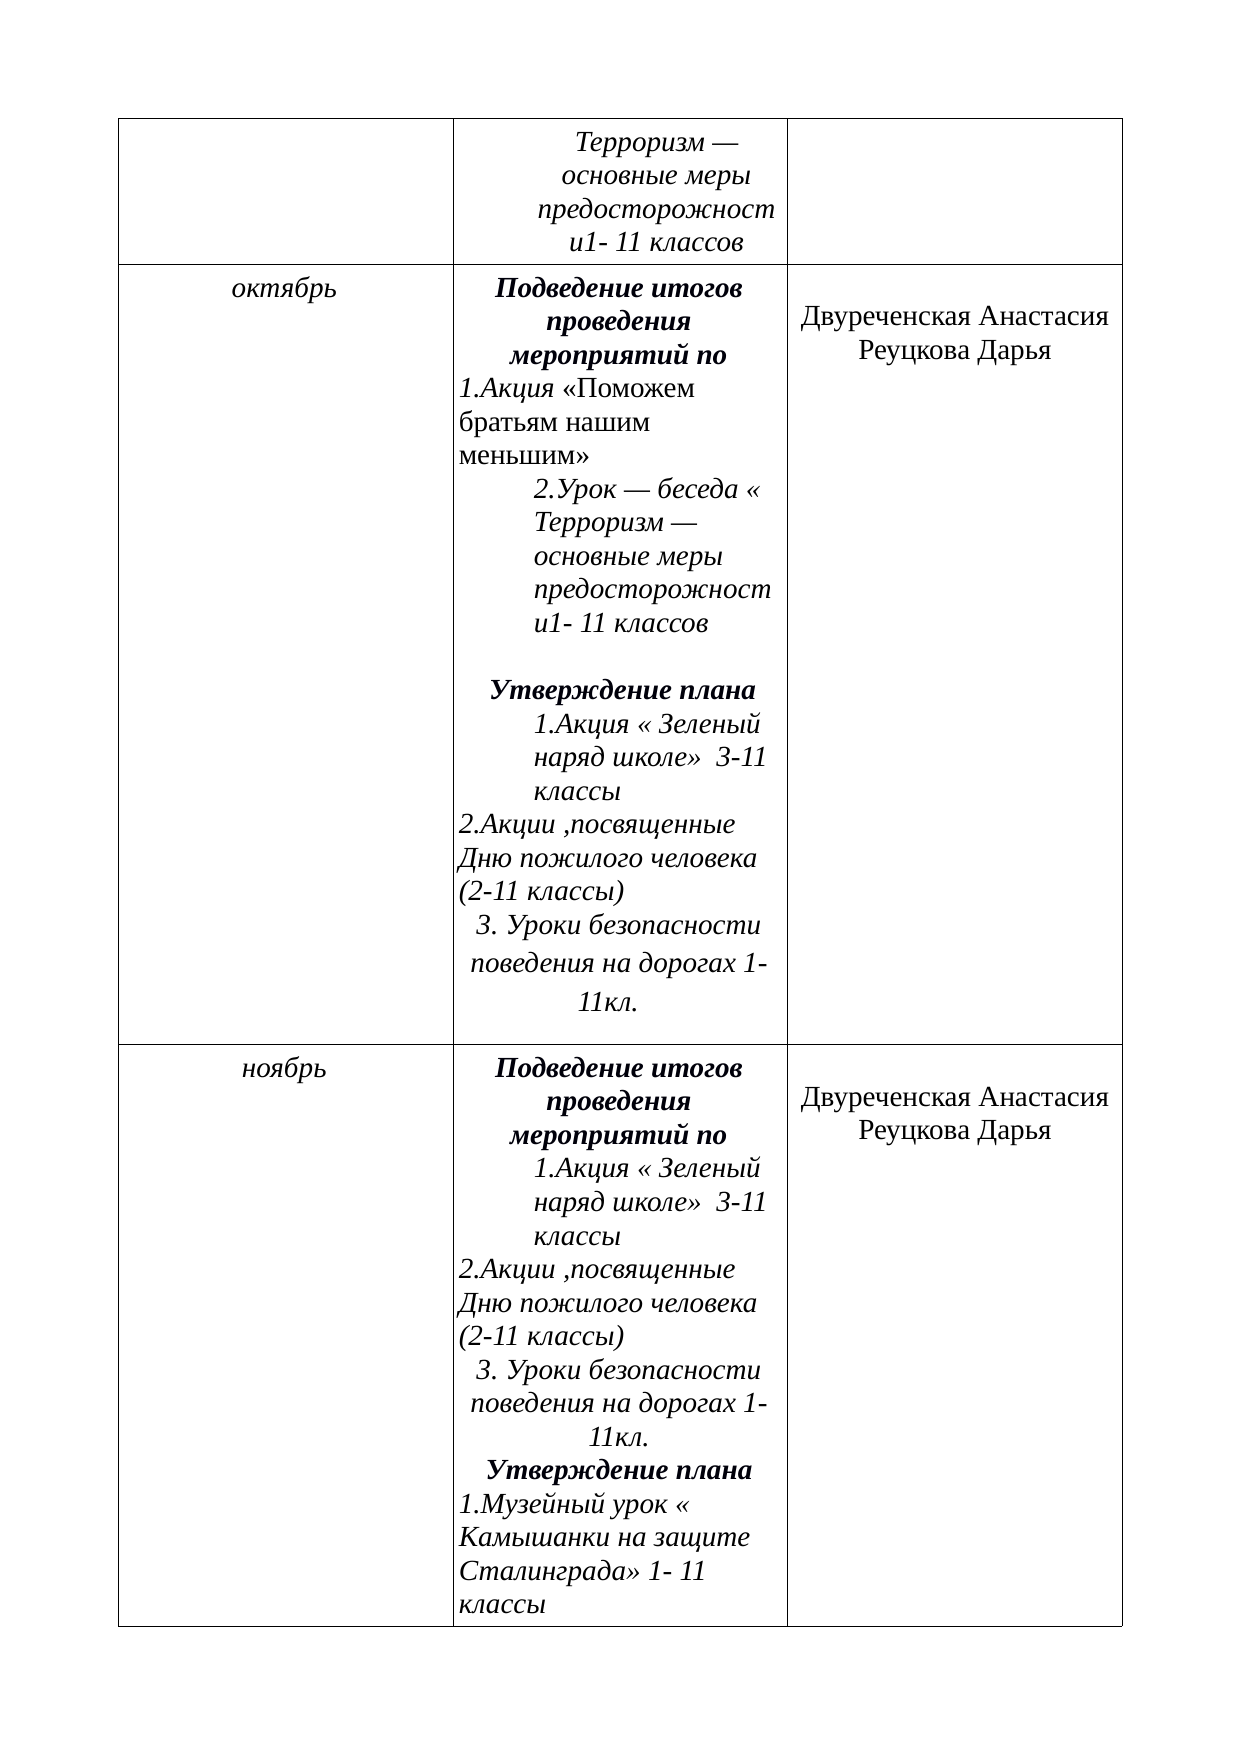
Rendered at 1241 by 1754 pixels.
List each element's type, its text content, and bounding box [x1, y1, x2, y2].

table_cell октябрь [119, 265, 453, 1044]
table_cell Подведение итогов проведения мероприятий по 1.Акция «Поможем братьям нашим меньшим» 2.Урок — беседа « Терроризм — основные меры предосторожности1- 11 классов Утверждение плана 1.Акция « Зеленый наряд школе» 3-11 классы 2.Акции ,посвященные Дню пожилого человека (2-11 классы) 3. Уроки безопасности поведения на дорогах 1- 11кл. [454, 265, 787, 1044]
table_cell Подведение итогов проведения мероприятий по 1.Акция « Зеленый наряд школе» 3-11 классы 2.Акции ,посвященные Дню пожилого человека (2-11 классы) 3. Уроки безопасности поведения на дорогах 1- 11кл. Утверждение плана 1.Музейный урок « Камышанки на защите Сталинграда» 1- 11 классы [454, 1045, 787, 1626]
table_cell [788, 119, 1122, 264]
table_cell Двуреченская Анастасия Реуцкова Дарья [788, 265, 1122, 1044]
table_cell Двуреченская Анастасия Реуцкова Дарья [788, 1045, 1122, 1626]
table_cell Терроризм — основные меры предосторожности1- 11 классов [454, 119, 787, 264]
table_cell ноябрь [119, 1045, 453, 1626]
table_cell [119, 119, 453, 264]
